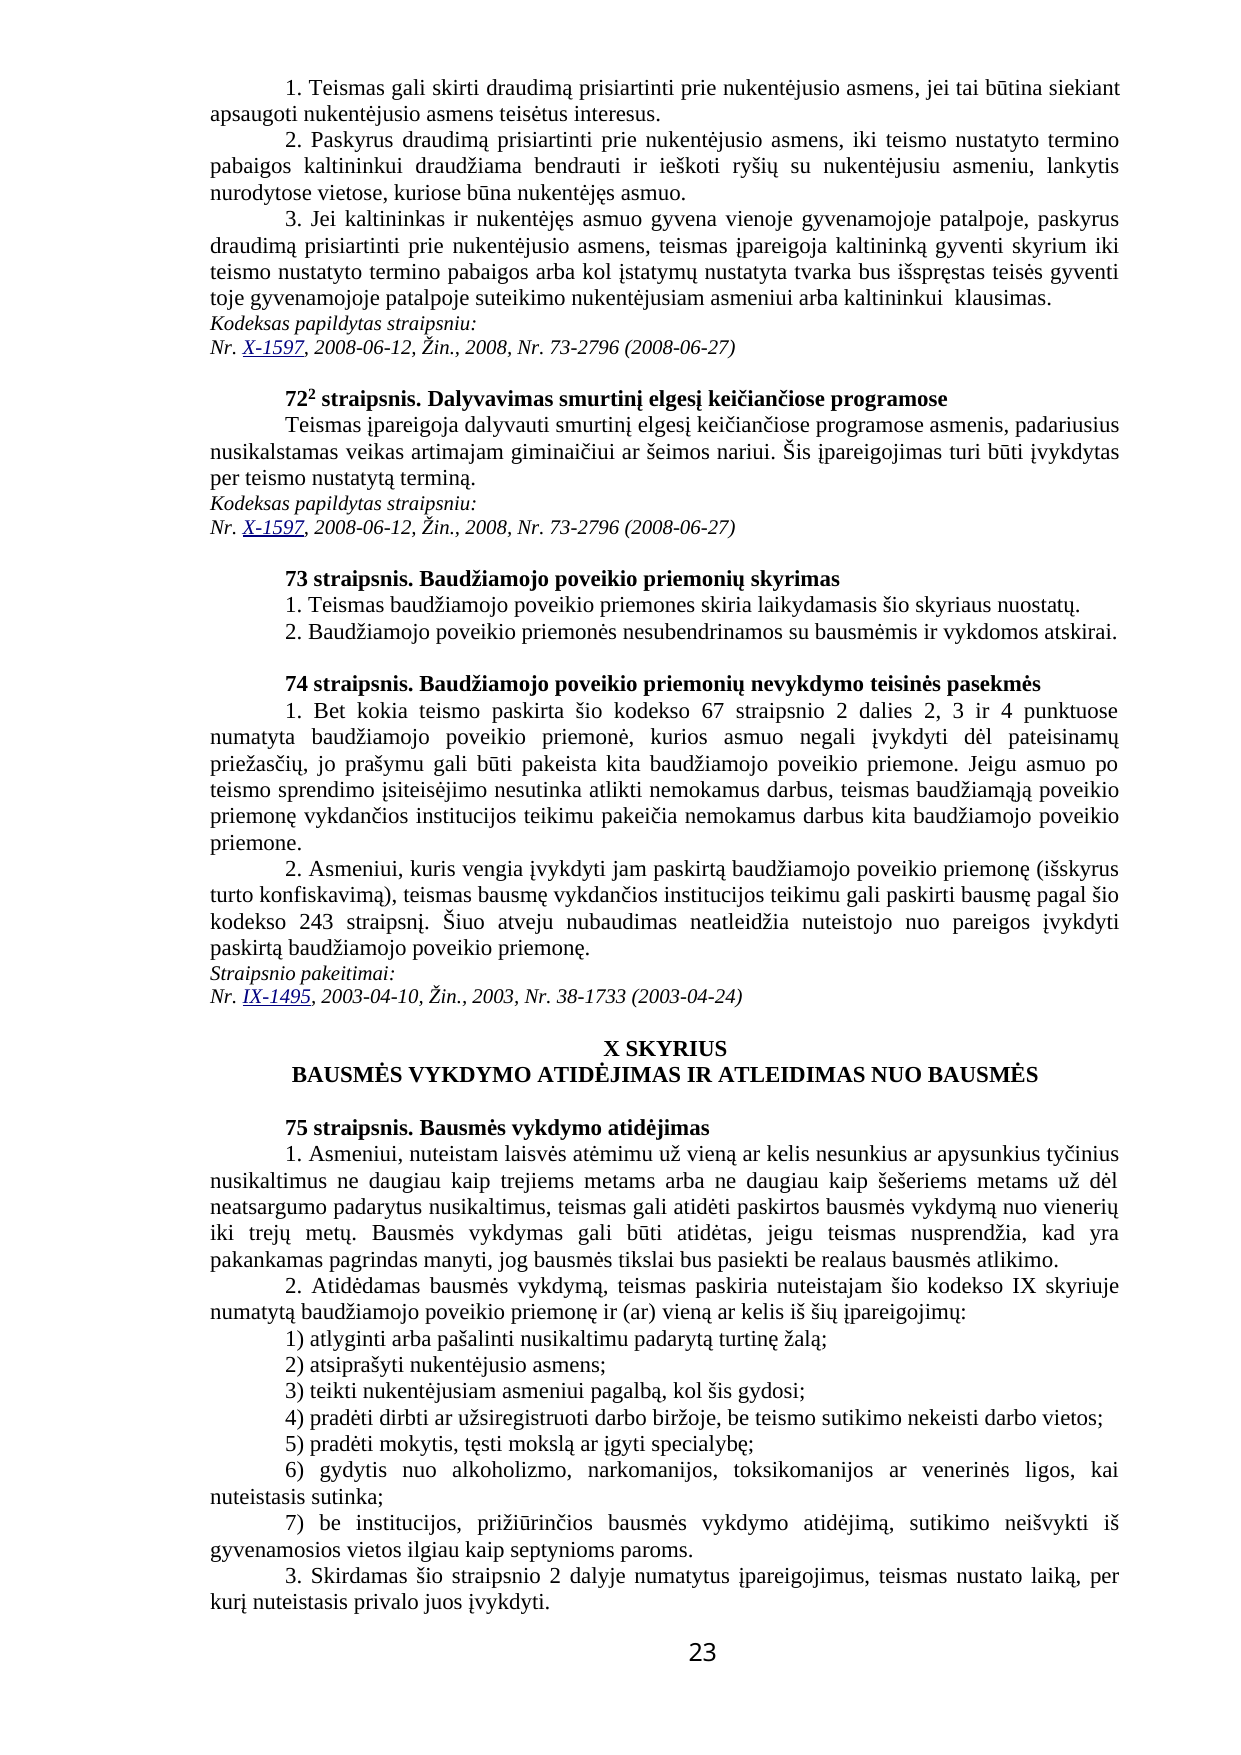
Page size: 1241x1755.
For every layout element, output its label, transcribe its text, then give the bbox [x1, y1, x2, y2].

text Nr. X-1597, 2008-06-12, Žin., 2008, Nr. 73-2796 (2008-06-27) [210, 515, 1120, 539]
text Teismas įpareigoja dalyvauti smurtinį elgesį keičiančiose programose asmenis, padariusius nusikalstamas veikas artimajam giminaičiui ar šeimos nariui. Šis įpareigojimas turi būti įvykdytas per teismo nustatytą terminą. [210, 412, 1120, 491]
text 2. Asmeniui, kuris vengia įvykdyti jam paskirtą baudžiamojo poveikio priemonę (išskyrus turto konfiskavimą), teismas bausmę vykdančios institucijos teikimu gali paskirti bausmę pagal šio kodekso 243 straipsnį. Šiuo atveju nubaudimas neatleidžia nuteistojo nuo pareigos įvykdyti paskirtą baudžiamojo poveikio priemonę. [210, 855, 1120, 960]
text 2. Baudžiamojo poveikio priemonės nesubendrinamos su bausmėmis ir vykdomos atskirai. [210, 618, 1120, 644]
text Nr. IX-1495, 2003-04-10, Žin., 2003, Nr. 38-1733 (2003-04-24) [210, 984, 1120, 1008]
text 73 straipsnis. Baudžiamojo poveikio priemonių skyrimas [210, 565, 1120, 591]
text 1. Asmeniui, nuteistam laisvės atėmimu už vieną ar kelis nesunkius ar apysunkius tyčinius nusikaltimus ne daugiau kaip trejiems metams arba ne daugiau kaip šešeriems metams už dėl neatsargumo padarytus nusikaltimus, teismas gali atidėti paskirtos bausmės vykdymą nuo vienerių iki trejų metų. Bausmės vykdymas gali būti atidėtas, jeigu teismas nusprendžia, kad yra pakankamas pagrindas manyti, jog bausmės tikslai bus pasiekti be realaus bausmės atlikimo. [210, 1140, 1120, 1272]
text 1. Teismas gali skirti draudimą prisiartinti prie nukentėjusio asmens, jei tai būtina siekiant apsaugoti nukentėjusio asmens teisėtus interesus. [210, 73, 1120, 126]
text 7) be institucijos, prižiūrinčios bausmės vykdymo atidėjimą, sutikimo neišvykti iš gyvenamosios vietos ilgiau kaip septynioms paroms. [210, 1509, 1120, 1562]
text 1) atlyginti arba pašalinti nusikaltimu padarytą turtinę žalą; [210, 1325, 1120, 1351]
text Nr. X-1597, 2008-06-12, Žin., 2008, Nr. 73-2796 (2008-06-27) [210, 335, 1120, 359]
text 2. Atidėdamas bausmės vykdymą, teismas paskiria nuteistajam šio kodekso IX skyriuje numatytą baudžiamojo poveikio priemonę ir (ar) vieną ar kelis iš šių įpareigojimų: [210, 1272, 1120, 1325]
text 3) teikti nukentėjusiam asmeniui pagalbą, kol šis gydosi; [210, 1377, 1120, 1404]
text 3. Skirdamas šio straipsnio 2 dalyje numatytus įpareigojimus, teismas nustato laiką, per kurį nuteistasis privalo juos įvykdyti. [210, 1562, 1120, 1615]
text 75 straipsnis. Bausmės vykdymo atidėjimas [210, 1114, 1120, 1140]
text 722 straipsnis. Dalyvavimas smurtinį elgesį keičiančiose programose [210, 385, 1120, 412]
text 4) pradėti dirbti ar užsiregistruoti darbo biržoje, be teismo sutikimo nekeisti darbo vietos; [210, 1404, 1120, 1430]
text Kodeksas papildytas straipsniu: [210, 491, 1120, 515]
text 2) atsiprašyti nukentėjusio asmens; [210, 1351, 1120, 1377]
text Kodeksas papildytas straipsniu: [210, 311, 1120, 335]
text 74 straipsnis. Baudžiamojo poveikio priemonių nevykdymo teisinės pasekmės [285, 671, 1120, 697]
text 6) gydytis nuo alkoholizmo, narkomanijos, toksikomanijos ar venerinės ligos, kai nuteistasis sutinka; [210, 1457, 1120, 1509]
text 1. Teismas baudžiamojo poveikio priemones skiria laikydamasis šio skyriaus nuostatų. [210, 591, 1120, 618]
text 2. Paskyrus draudimą prisiartinti prie nukentėjusio asmens, iki teismo nustatyto termino pabaigos kaltininkui draudžiama bendrauti ir ieškoti ryšių su nukentėjusiu asmeniu, lankytis nurodytose vietose, kuriose būna nukentėjęs asmuo. [210, 126, 1120, 205]
text Straipsnio pakeitimai: [210, 960, 1120, 984]
text 3. Jei kaltininkas ir nukentėjęs asmuo gyvena vienoje gyvenamojoje patalpoje, paskyrus draudimą prisiartinti prie nukentėjusio asmens, teismas įpareigoja kaltininką gyventi skyrium iki teismo nustatyto termino pabaigos arba kol įstatymų nustatyta tvarka bus išspręstas teisės gyventi toje gyvenamojoje patalpoje suteikimo nukentėjusiam asmeniui arba kaltininkui klausimas. [210, 205, 1120, 311]
subtitle X SKYRIUS [210, 1035, 1120, 1061]
text BAUSMĖS vykdymo atidėjimas ir ATLEIDIMAS NUO BAUSMĖS [210, 1061, 1120, 1088]
text 1. Bet kokia teismo paskirta šio kodekso 67 straipsnio 2 dalies 2, 3 ir 4 punktuose numatyta baudžiamojo poveikio priemonė, kurios asmuo negali įvykdyti dėl pateisinamų priežasčių, jo prašymu gali būti pakeista kita baudžiamojo poveikio priemone. Jeigu asmuo po teismo sprendimo įsiteisėjimo nesutinka atlikti nemokamus darbus, teismas baudžiamąją poveikio priemonę vykdančios institucijos teikimu pakeičia nemokamus darbus kita baudžiamojo poveikio priemone. [210, 697, 1120, 855]
text 5) pradėti mokytis, tęsti mokslą ar įgyti specialybę; [210, 1430, 1120, 1457]
